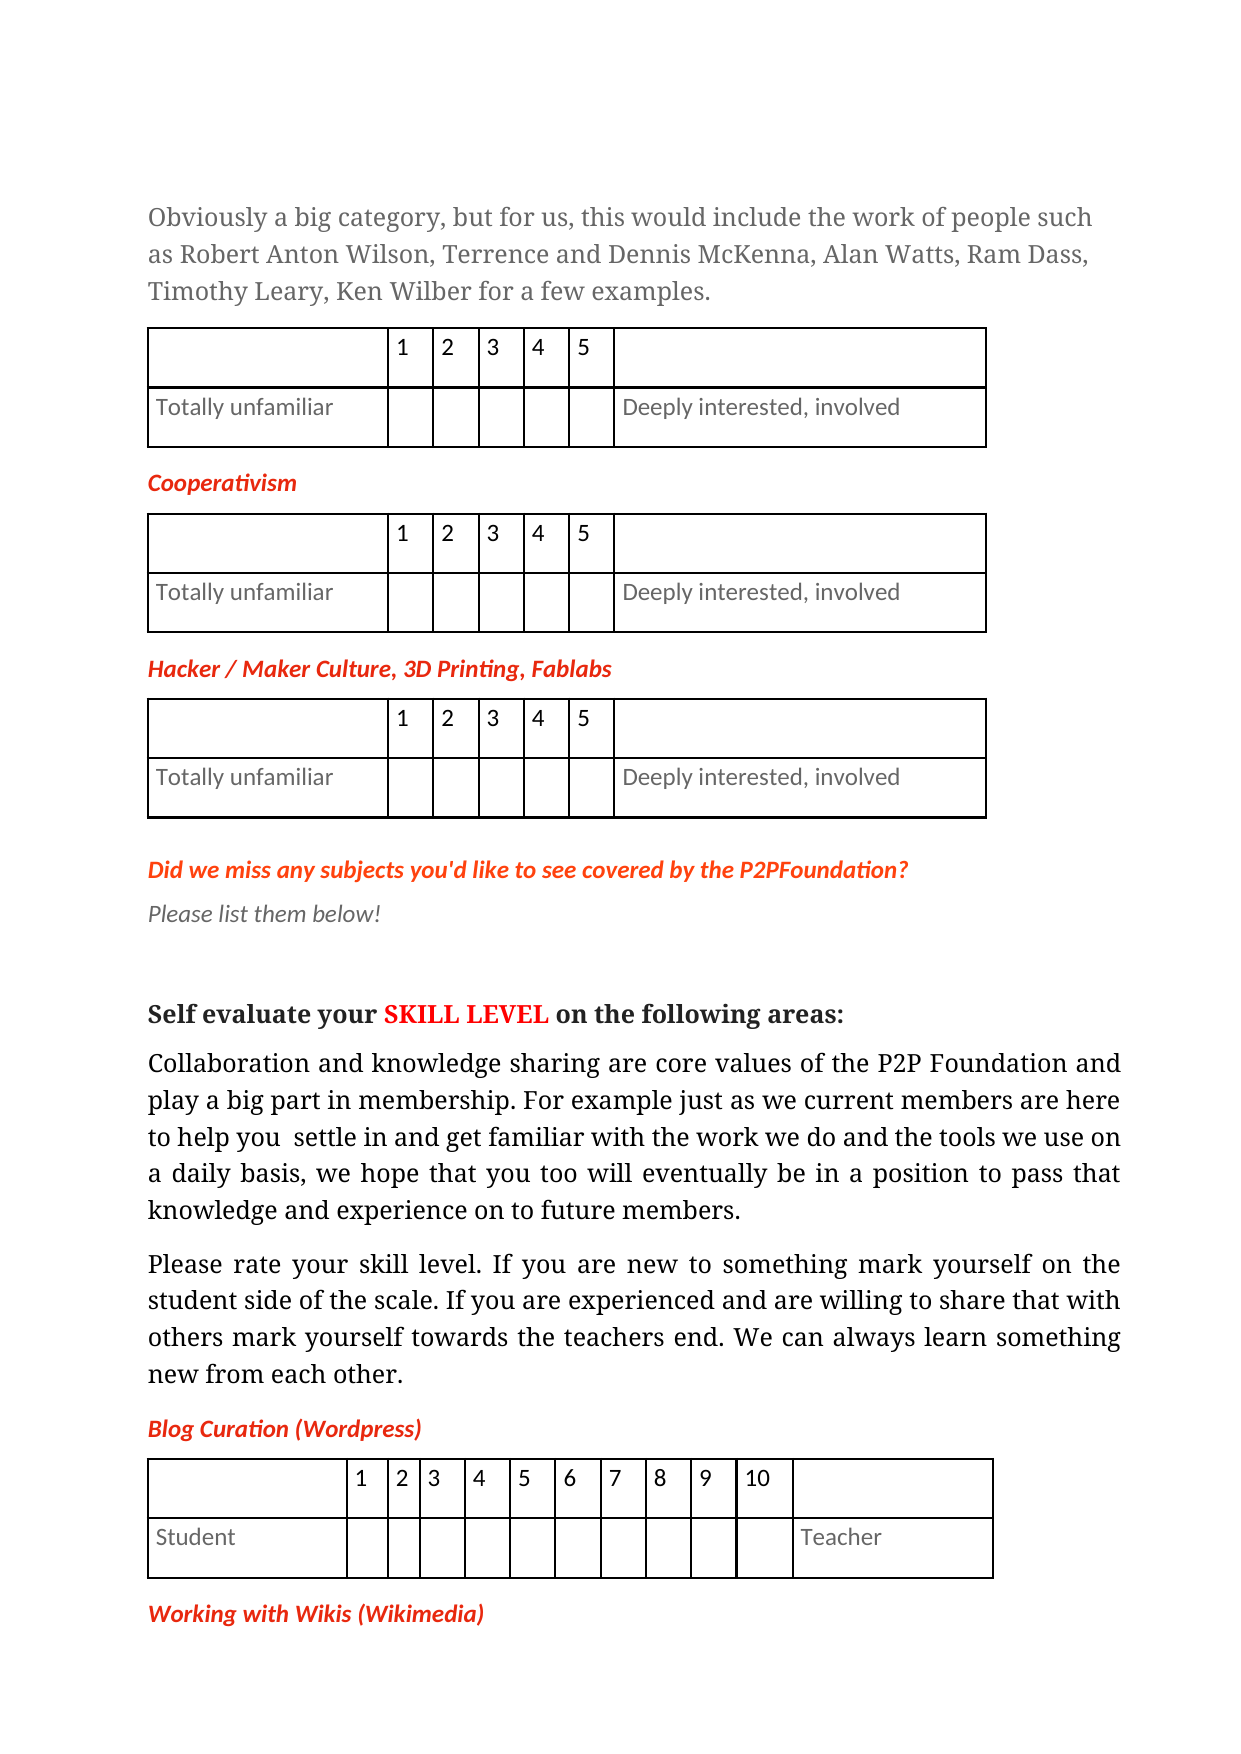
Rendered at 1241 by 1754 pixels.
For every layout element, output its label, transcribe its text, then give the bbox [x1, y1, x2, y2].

table_header [615, 329, 985, 386]
table_cell Totally unfamiliar [149, 759, 387, 816]
table_header 1 [389, 700, 432, 757]
text Obviously a big category, but for us, this would include the work of people such as Robert Anton Wilson, Terrence and Dennis McKenna, Alan Watts, Ram Dass, Timothy Leary, Ken Wilber for a few examples. [148, 200, 1122, 308]
subtitle Self evaluate your SKILL LEVEL on the following areas: [148, 996, 1122, 1031]
table_header 4 [466, 1460, 509, 1517]
table_header 3 [480, 700, 523, 757]
table_header 1 [389, 329, 432, 386]
table_header 1 [389, 515, 432, 572]
table_cell [602, 1519, 645, 1577]
table_header 5 [511, 1460, 554, 1517]
table_header 3 [480, 515, 523, 572]
table_cell Totally unfamiliar [149, 389, 387, 446]
table_cell Totally unfamiliar [149, 574, 387, 631]
table_header 2 [434, 700, 478, 757]
table_cell [466, 1519, 509, 1577]
table_cell [389, 759, 432, 816]
table_header [149, 515, 387, 572]
table_header 2 [434, 329, 478, 386]
table_header 4 [525, 700, 568, 757]
table_cell [556, 1519, 600, 1577]
table_cell [525, 389, 568, 446]
table_header [149, 700, 387, 757]
table_cell Deeply interested, involved [615, 759, 985, 816]
table_cell [480, 574, 523, 631]
text Did we miss any subjects you'd like to see covered by the P2PFoundation? [148, 860, 1122, 885]
text Collaboration and knowledge sharing are core values of the P2P Foundation and play a big part in membership. For example just as we current members are here to help you settle in and get familiar with the work we do and the tools we use on a daily basis, we hope that you too will eventually be in a position to pass that knowledge and experience on to future members. [148, 1046, 1122, 1227]
table_header 2 [389, 1460, 419, 1517]
table_header 5 [570, 515, 613, 572]
subtitle Blog Curation (Wordpress) [148, 1418, 1122, 1443]
table_header [615, 515, 985, 572]
text Please list them below! [148, 903, 1122, 928]
table_header 7 [602, 1460, 645, 1517]
table_header 2 [434, 515, 478, 572]
table_cell [570, 389, 613, 446]
table_header [615, 700, 985, 757]
table_cell [421, 1519, 464, 1577]
table_header 3 [421, 1460, 464, 1517]
table_header [149, 329, 387, 386]
text Please rate your skill level. If you are new to something mark yourself on the student side of the scale. If you are experienced and are willing to share that with others mark yourself towards the teachers end. We can always learn something new from each other. [148, 1246, 1122, 1391]
table_cell [434, 389, 478, 446]
table_header 10 [738, 1460, 792, 1517]
table_cell Student [149, 1519, 346, 1577]
table_cell [525, 574, 568, 631]
table_cell [525, 759, 568, 816]
table_cell [738, 1519, 792, 1577]
table_header 4 [525, 329, 568, 386]
table_cell [348, 1519, 387, 1577]
table_cell [647, 1519, 690, 1577]
table_cell [570, 759, 613, 816]
table_cell [570, 574, 613, 631]
table_header 5 [570, 700, 613, 757]
table_header 6 [556, 1460, 600, 1517]
table_header 5 [570, 329, 613, 386]
table_cell [389, 389, 432, 446]
table_cell [434, 759, 478, 816]
table_cell Deeply interested, involved [615, 389, 985, 446]
subtitle Working with Wikis (Wikimedia) [148, 1604, 1122, 1629]
table_cell [511, 1519, 554, 1577]
table_header [149, 1460, 346, 1517]
table_cell [434, 574, 478, 631]
table_cell Deeply interested, involved [615, 574, 985, 631]
table_cell [692, 1519, 735, 1577]
table_cell [480, 759, 523, 816]
table_cell [389, 1519, 419, 1577]
table_cell Teacher [794, 1519, 992, 1577]
subtitle Hacker / Maker Culture, 3D Printing, Fablabs [148, 658, 1122, 683]
subtitle Cooperativism [148, 473, 1122, 498]
table_cell [480, 389, 523, 446]
table_header 3 [480, 329, 523, 386]
table_header 9 [692, 1460, 735, 1517]
table_header 1 [348, 1460, 387, 1517]
table_cell [389, 574, 432, 631]
table_header 4 [525, 515, 568, 572]
table_header [794, 1460, 992, 1517]
table_header 8 [647, 1460, 690, 1517]
